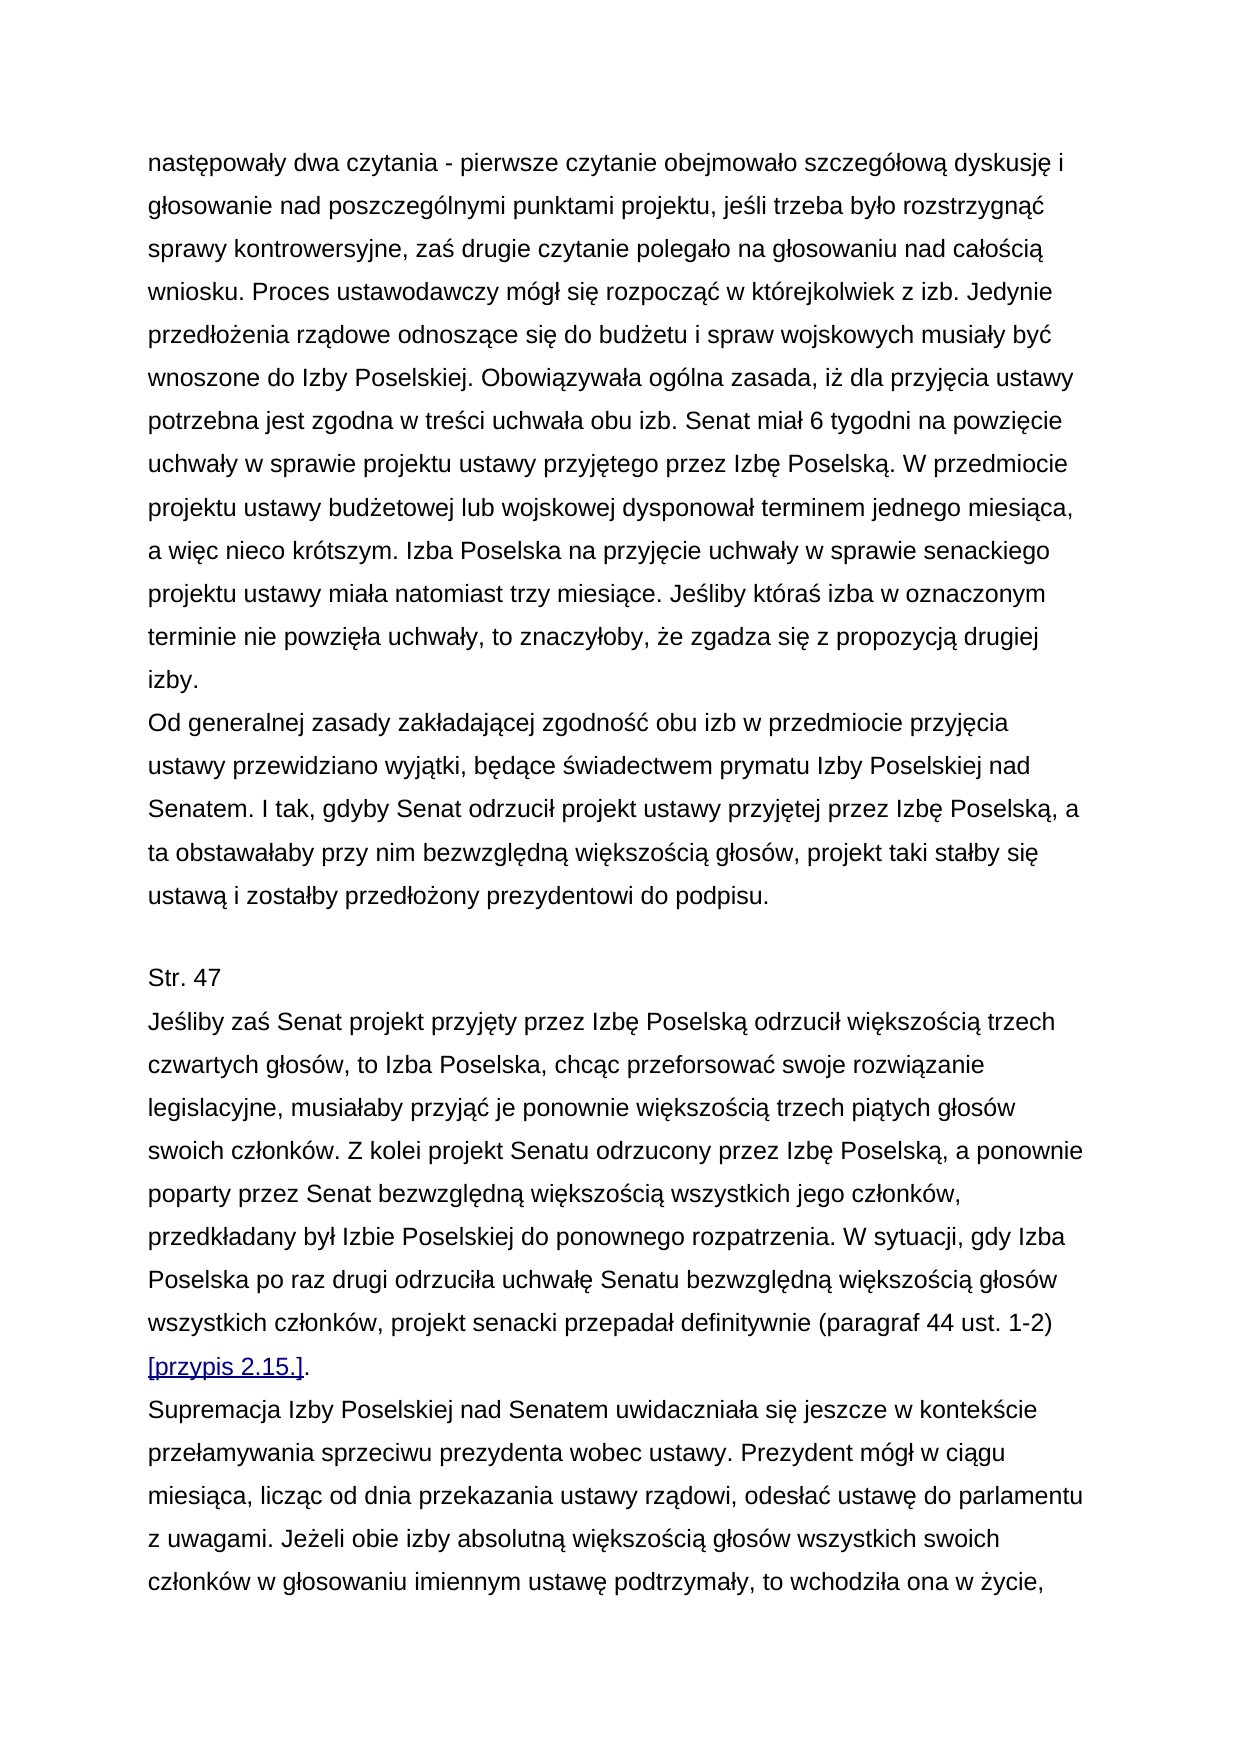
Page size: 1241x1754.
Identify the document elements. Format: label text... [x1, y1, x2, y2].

text Jeśliby zaś Senat projekt przyjęty przez Izbę Poselską odrzucił większością trzech czwartych głosów, to Izba Poselska, chcąc przeforsować swoje rozwiązanie legislacyjne, musiałaby przyjąć je ponownie większością trzech piątych głosów swoich członków. Z kolei projekt Senatu odrzucony przez Izbę Poselską, a ponownie poparty przez Senat bezwzględną większością wszystkich jego członków, przedkładany był Izbie Poselskiej do ponownego rozpatrzenia. W sytuacji, gdy Izba Poselska po raz drugi odrzuciła uchwałę Senatu bezwzględną większością głosów wszystkich członków, projekt senacki przepadał definitywnie (paragraf 44 ust. 1-2)[przypis 2.15.]. [148, 1006, 1093, 1380]
text Str. 47 [148, 963, 1093, 992]
text Od generalnej zasady zakładającej zgodność obu izb w przedmiocie przyjęcia ustawy przewidziano wyjątki, będące świadectwem prymatu Izby Poselskiej nad Senatem. I tak, gdyby Senat odrzucił projekt ustawy przyjętej przez Izbę Poselską, a ta obstawałaby przy nim bezwzględną większością głosów, projekt taki stałby się ustawą i zostałby przedłożony prezydentowi do podpisu. [148, 708, 1093, 909]
text Supremacja Izby Poselskiej nad Senatem uwidaczniała się jeszcze w kontekście przełamywania sprzeciwu prezydenta wobec ustawy. Prezydent mógł w ciągu miesiąca, licząc od dnia przekazania ustawy rządowi, odesłać ustawę do parlamentu z uwagami. Jeżeli obie izby absolutną większością głosów wszystkich swoich członków w głosowaniu imiennym ustawę podtrzymały, to wchodziła ona w życie, [148, 1394, 1093, 1596]
text następowały dwa czytania - pierwsze czytanie obejmowało szczegółową dyskusję i głosowanie nad poszczególnymi punktami projektu, jeśli trzeba było rozstrzygnąć sprawy kontrowersyjne, zaś drugie czytanie polegało na głosowaniu nad całością wniosku. Proces ustawodawczy mógł się rozpocząć w którejkolwiek z izb. Jedynie przedłożenia rządowe odnoszące się do budżetu i spraw wojskowych musiały być wnoszone do Izby Poselskiej. Obowiązywała ogólna zasada, iż dla przyjęcia ustawy potrzebna jest zgodna w treści uchwała obu izb. Senat miał 6 tygodni na powzięcie uchwały w sprawie projektu ustawy przyjętego przez Izbę Poselską. W przedmiocie projektu ustawy budżetowej lub wojskowej dysponował terminem jednego miesiąca, a więc nieco krótszym. Izba Poselska na przyjęcie uchwały w sprawie senackiego projektu ustawy miała natomiast trzy miesiące. Jeśliby któraś izba w oznaczonym terminie nie powzięła uchwały, to znaczyłoby, że zgadza się z propozycją drugiej izby. [148, 148, 1093, 694]
